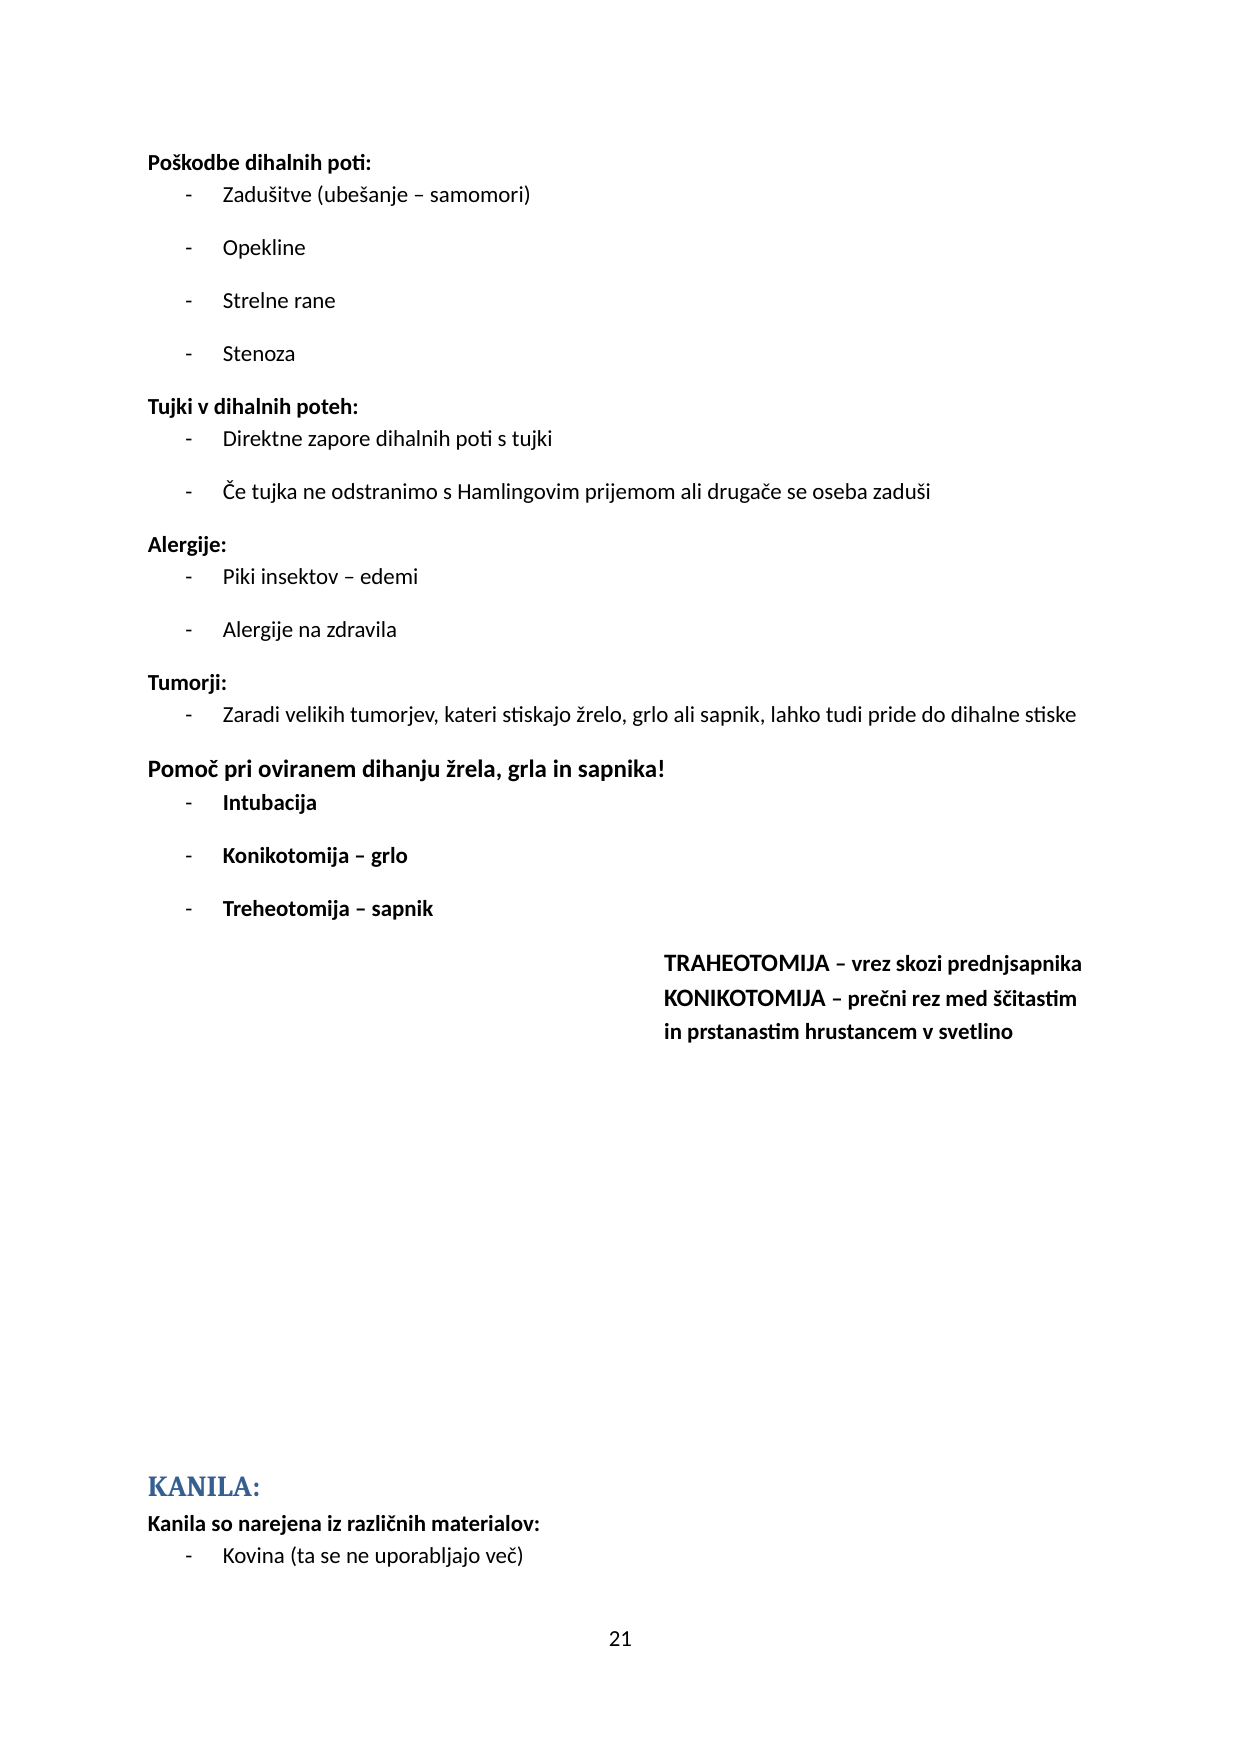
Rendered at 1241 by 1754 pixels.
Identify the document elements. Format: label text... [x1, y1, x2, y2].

text Tujki v dihalnih poteh: [148, 392, 1093, 420]
list Če tujka ne odstranimo s Hamlingovim prijemom ali drugače se oseba zaduši [185, 477, 1093, 505]
list Stenoza [185, 339, 1093, 367]
text Pomoč pri oviranem dihanju žrela, grla in sapnika! [148, 753, 1093, 784]
text Alergije: [148, 530, 1093, 558]
text Tumorji: [148, 668, 1093, 696]
list Zadušitve (ubešanje – samomori) [185, 180, 1093, 208]
list Treheotomija – sapnik [185, 894, 1093, 923]
text TRAHEOTOMIJA – vrez skozi prednjsapnika KONIKOTOMIJA – prečni rez med ščitastim in prstanastim hrustancem v svetlino [664, 948, 1093, 1045]
list Intubacija [185, 788, 1093, 817]
list Alergije na zdravila [185, 615, 1093, 643]
list Kovina (ta se ne uporabljajo več) [185, 1541, 1093, 1569]
list Zaradi velikih tumorjev, kateri stiskajo žrelo, grlo ali sapnik, lahko tudi pride do dihalne stiske [185, 701, 1093, 728]
list Opekline [185, 233, 1093, 261]
list Direktne zapore dihalnih poti s tujki [185, 424, 1093, 452]
list Konikotomija – grlo [185, 842, 1093, 869]
list Strelne rane [185, 286, 1093, 314]
text Poškodbe dihalnih poti: [148, 148, 1093, 176]
subtitle KANILA: [148, 1471, 1093, 1504]
text Kanila so narejena iz različnih materialov: [148, 1509, 1093, 1537]
list Piki insektov – edemi [185, 562, 1093, 590]
